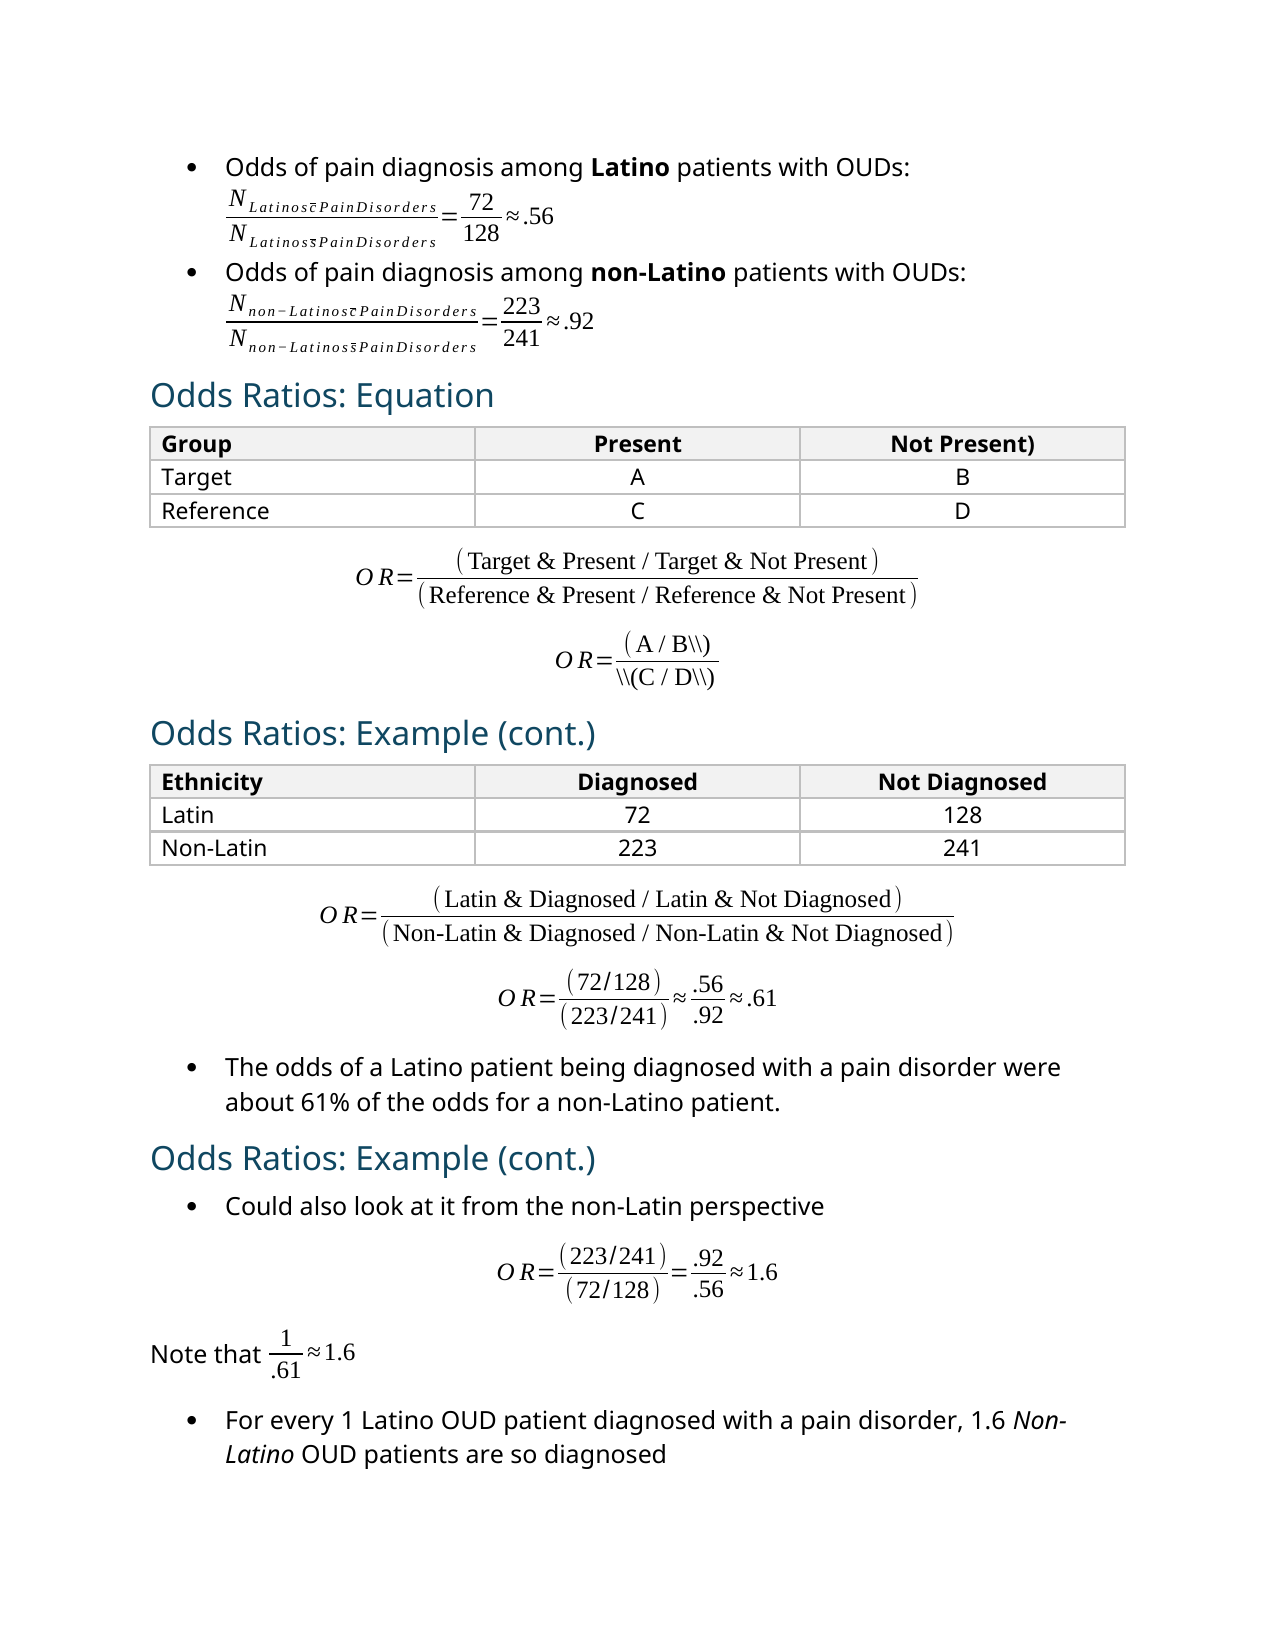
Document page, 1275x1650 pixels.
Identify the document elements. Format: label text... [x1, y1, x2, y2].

table_header Diagnosed [476, 766, 799, 797]
list Odds of pain diagnosis among non-Latino patients with OUDs: [187, 254, 1125, 355]
table_cell 223 [476, 833, 799, 864]
table_cell D [801, 495, 1124, 526]
list For every 1 Latino OUD patient diagnosed with a pain disorder, 1.6 Non-Latino OUD patients are so diagnosed [187, 1402, 1125, 1470]
table_header Ethnicity [151, 766, 474, 797]
table_cell Non-Latin [151, 833, 474, 864]
table_cell 241 [801, 833, 1124, 864]
text Note that [150, 1324, 1125, 1383]
table_cell 128 [801, 799, 1124, 830]
list The odds of a Latino patient being diagnosed with a pain disorder were about 61% of the odds for a non-Latino patient. [187, 1050, 1125, 1118]
table_header Present [476, 428, 799, 459]
subtitle Odds Ratios: Equation [150, 372, 1125, 417]
table_header Not Present) [801, 428, 1124, 459]
subtitle Odds Ratios: Example (cont.) [150, 710, 1125, 755]
table_cell B [801, 461, 1124, 492]
table_cell Reference [151, 495, 474, 526]
subtitle Odds Ratios: Example (cont.) [150, 1135, 1125, 1180]
table_header Not Diagnosed [801, 766, 1124, 797]
table_cell Latin [151, 799, 474, 830]
list Could also look at it from the non-Latin perspective [187, 1189, 1125, 1223]
table_cell C [476, 495, 799, 526]
table_header Group [151, 428, 474, 459]
table_cell A [476, 461, 799, 492]
table_cell 72 [476, 799, 799, 830]
list Odds of pain diagnosis among Latino patients with OUDs: [187, 150, 1125, 251]
table_cell Target [151, 461, 474, 492]
